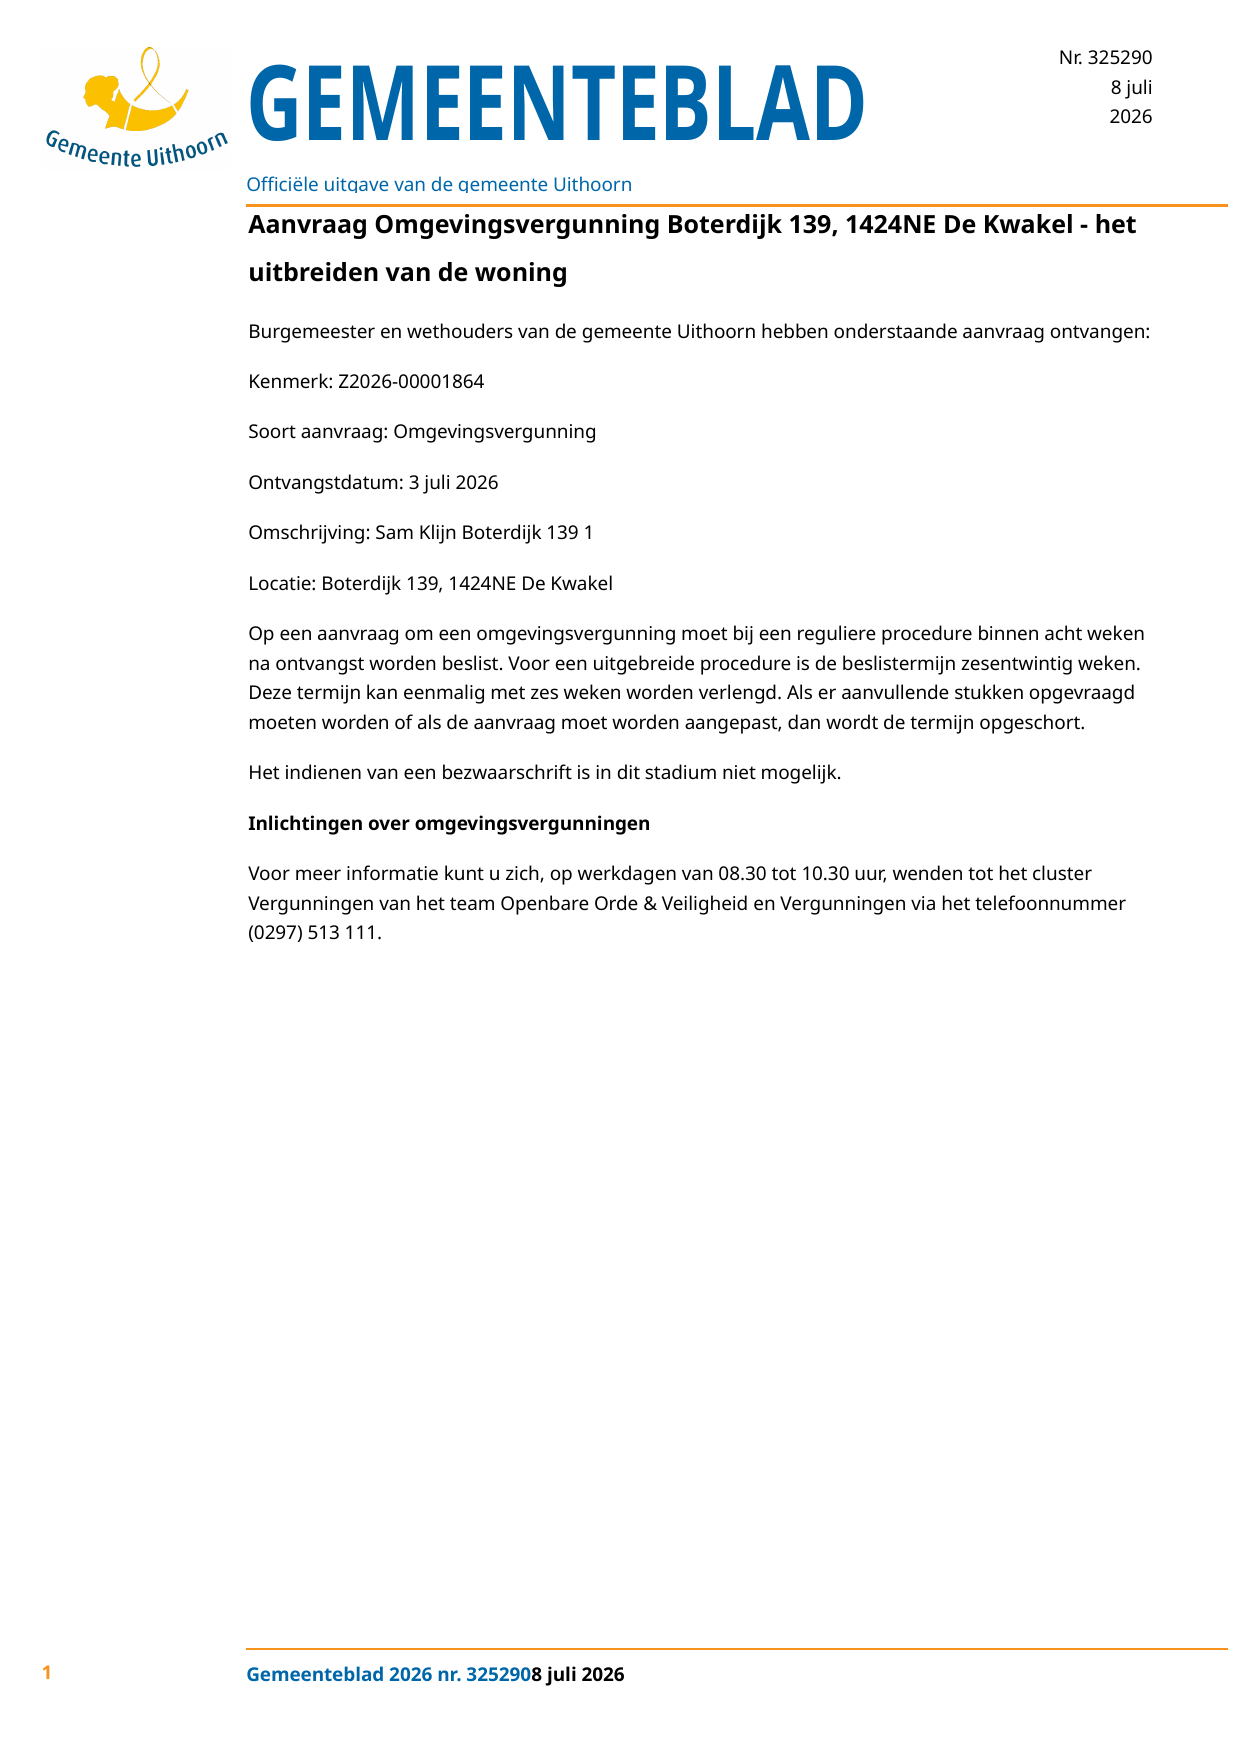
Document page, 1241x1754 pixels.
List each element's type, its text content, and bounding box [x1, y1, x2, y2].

text Aanvraag Omgevingsvergunning Boterdijk 139, 1424NE De Kwakel - het uitbreiden van de woning [248, 207, 1152, 288]
text Burgemeester en wethouders van de gemeente Uithoorn hebben onderstaande aanvraag ontvangen: [248, 318, 1152, 344]
text Op een aanvraag om een omgevingsvergunning moet bij een reguliere procedure binnen acht weken na ontvangst worden beslist. Voor een uitgebreide procedure is de beslistermijn zesentwintig weken. Deze termijn kan eenmalig met zes weken worden verlengd. Als er aanvullende stukken opgevraagd moeten worden of als de aanvraag moet worden aangepast, dan wordt de termijn opgeschort. [248, 620, 1152, 735]
text Ontvangstdatum: 3 juli 2026 [248, 469, 1152, 495]
text Locatie: Boterdijk 139, 1424NE De Kwakel [248, 570, 1152, 596]
text Kenmerk: Z2026-00001864 [248, 368, 1152, 394]
text Het indienen van een bezwaarschrift is in dit stadium niet mogelijk. [248, 759, 1152, 785]
picture [41, 47, 231, 172]
text Inlichtingen over omgevingsvergunningen [248, 810, 1152, 836]
text Omschrijving: Sam Klijn Boterdijk 139 1 [248, 519, 1152, 545]
text Soort aanvraag: Omgevingsvergunning [248, 419, 1152, 444]
text Voor meer informatie kunt u zich, op werkdagen van 08.30 tot 10.30 uur, wenden tot het cluster Vergunningen van het team Openbare Orde & Veiligheid en Vergunningen via het telefoonnummer (0297) 513 111. [248, 860, 1152, 945]
